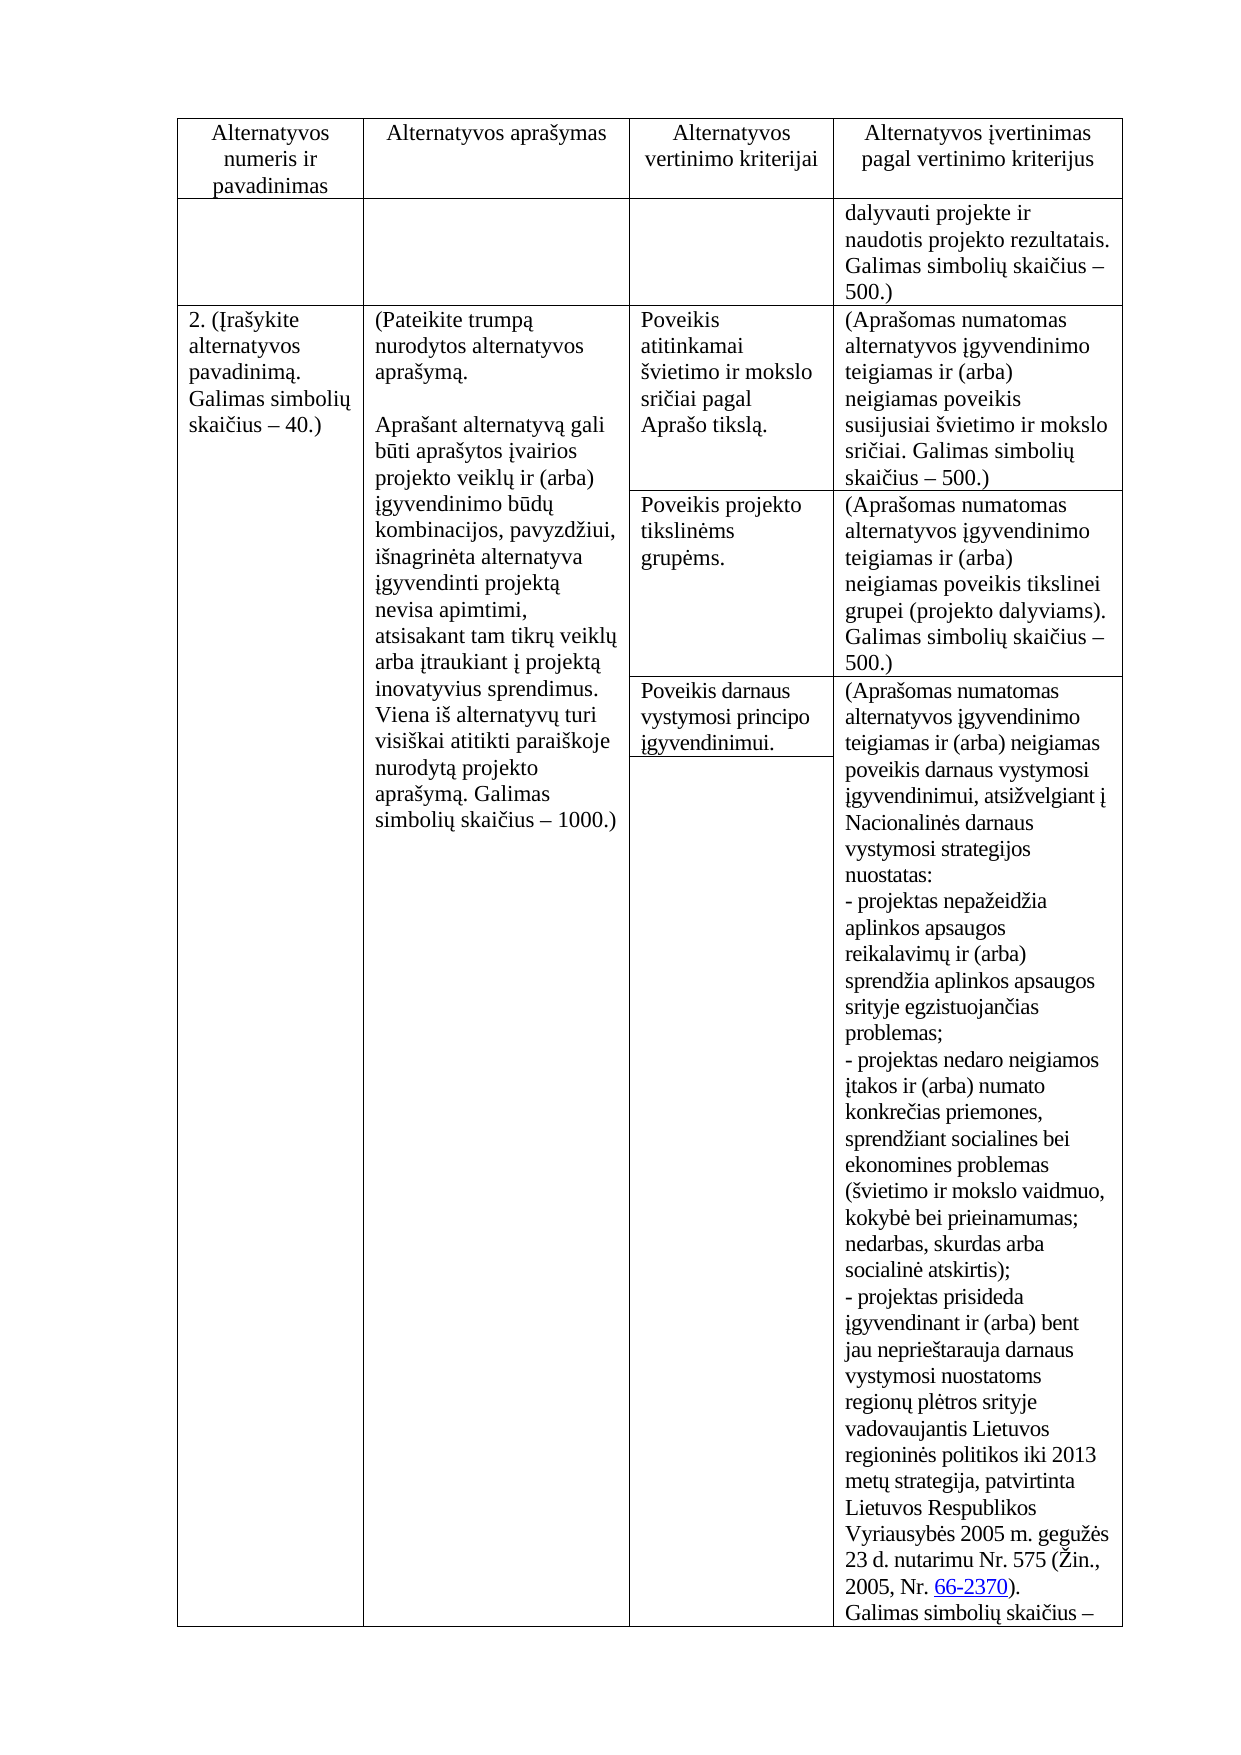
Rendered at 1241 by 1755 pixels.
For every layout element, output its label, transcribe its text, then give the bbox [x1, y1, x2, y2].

table_cell (Aprašomas numatomas alternatyvos įgyvendinimo teigiamas ir (arba) neigiamas poveikis susijusiai švietimo ir mokslo sričiai. Galimas simbolių skaičius – 500.) [834, 306, 1122, 490]
table_cell (Pateikite trumpą nurodytos alternatyvos aprašymą. Aprašant alternatyvą gali būti aprašytos įvairios projekto veiklų ir (arba) įgyvendinimo būdų kombinacijos, pavyzdžiui, išnagrinėta alternatyva įgyvendinti projektą nevisa apimtimi, atsisakant tam tikrų veiklų arba įtraukiant į projektą inovatyvius sprendimus. Viena iš alternatyvų turi visiškai atitikti paraiškoje nurodytą projekto aprašymą. Galimas simbolių skaičius – 1000.) [364, 306, 629, 1626]
table_cell Poveikis atitinkamai švietimo ir mokslo sričiai pagal Aprašo tikslą. [630, 306, 833, 490]
table_cell Poveikis projekto tikslinėms grupėms. [630, 491, 833, 676]
table_header Alternatyvos numeris ir pavadinimas [178, 119, 363, 198]
table_cell (Aprašomas numatomas alternatyvos įgyvendinimo teigiamas ir (arba) neigiamas poveikis darnaus vystymosi įgyvendinimui, atsižvelgiant į Nacionalinės darnaus vystymosi strategijos nuostatas: - projektas nepažeidžia aplinkos apsaugos reikalavimų ir (arba) sprendžia aplinkos apsaugos srityje egzistuojančias problemas; - projektas nedaro neigiamos įtakos ir (arba) numato konkrečias priemones, sprendžiant socialines bei ekonomines problemas (švietimo ir mokslo vaidmuo, kokybė bei prieinamumas; nedarbas, skurdas arba socialinė atskirtis); - projektas prisideda įgyvendinant ir (arba) bent jau neprieštarauja darnaus vystymosi nuostatoms regionų plėtros srityje vadovaujantis Lietuvos regioninės politikos iki 2013 metų strategija, patvirtinta Lietuvos Respublikos Vyriausybės 2005 m. gegužės 23 d. nutarimu Nr. 575 (Žin., 2005, Nr. 66-2370). Galimas simbolių skaičius – [834, 677, 1122, 1626]
table_cell Poveikis darnaus vystymosi principo įgyvendinimui. [630, 677, 833, 756]
table_header Alternatyvos aprašymas [364, 119, 629, 198]
table_cell dalyvauti projekte ir naudotis projekto rezultatais. Galimas simbolių skaičius – 500.) [834, 199, 1122, 305]
table_cell 2. (Įrašykite alternatyvos pavadinimą. Galimas simbolių skaičius – 40.) [178, 306, 363, 1626]
table_cell (Aprašomas numatomas alternatyvos įgyvendinimo teigiamas ir (arba) neigiamas poveikis tikslinei grupei (projekto dalyviams). Galimas simbolių skaičius – 500.) [834, 491, 1122, 676]
table_cell [178, 199, 363, 305]
table_cell [630, 757, 833, 1626]
table_cell [630, 199, 833, 305]
table_header Alternatyvos vertinimo kriterijai [630, 119, 833, 198]
table_header Alternatyvos įvertinimas pagal vertinimo kriterijus [834, 119, 1122, 198]
table_cell [364, 199, 629, 305]
